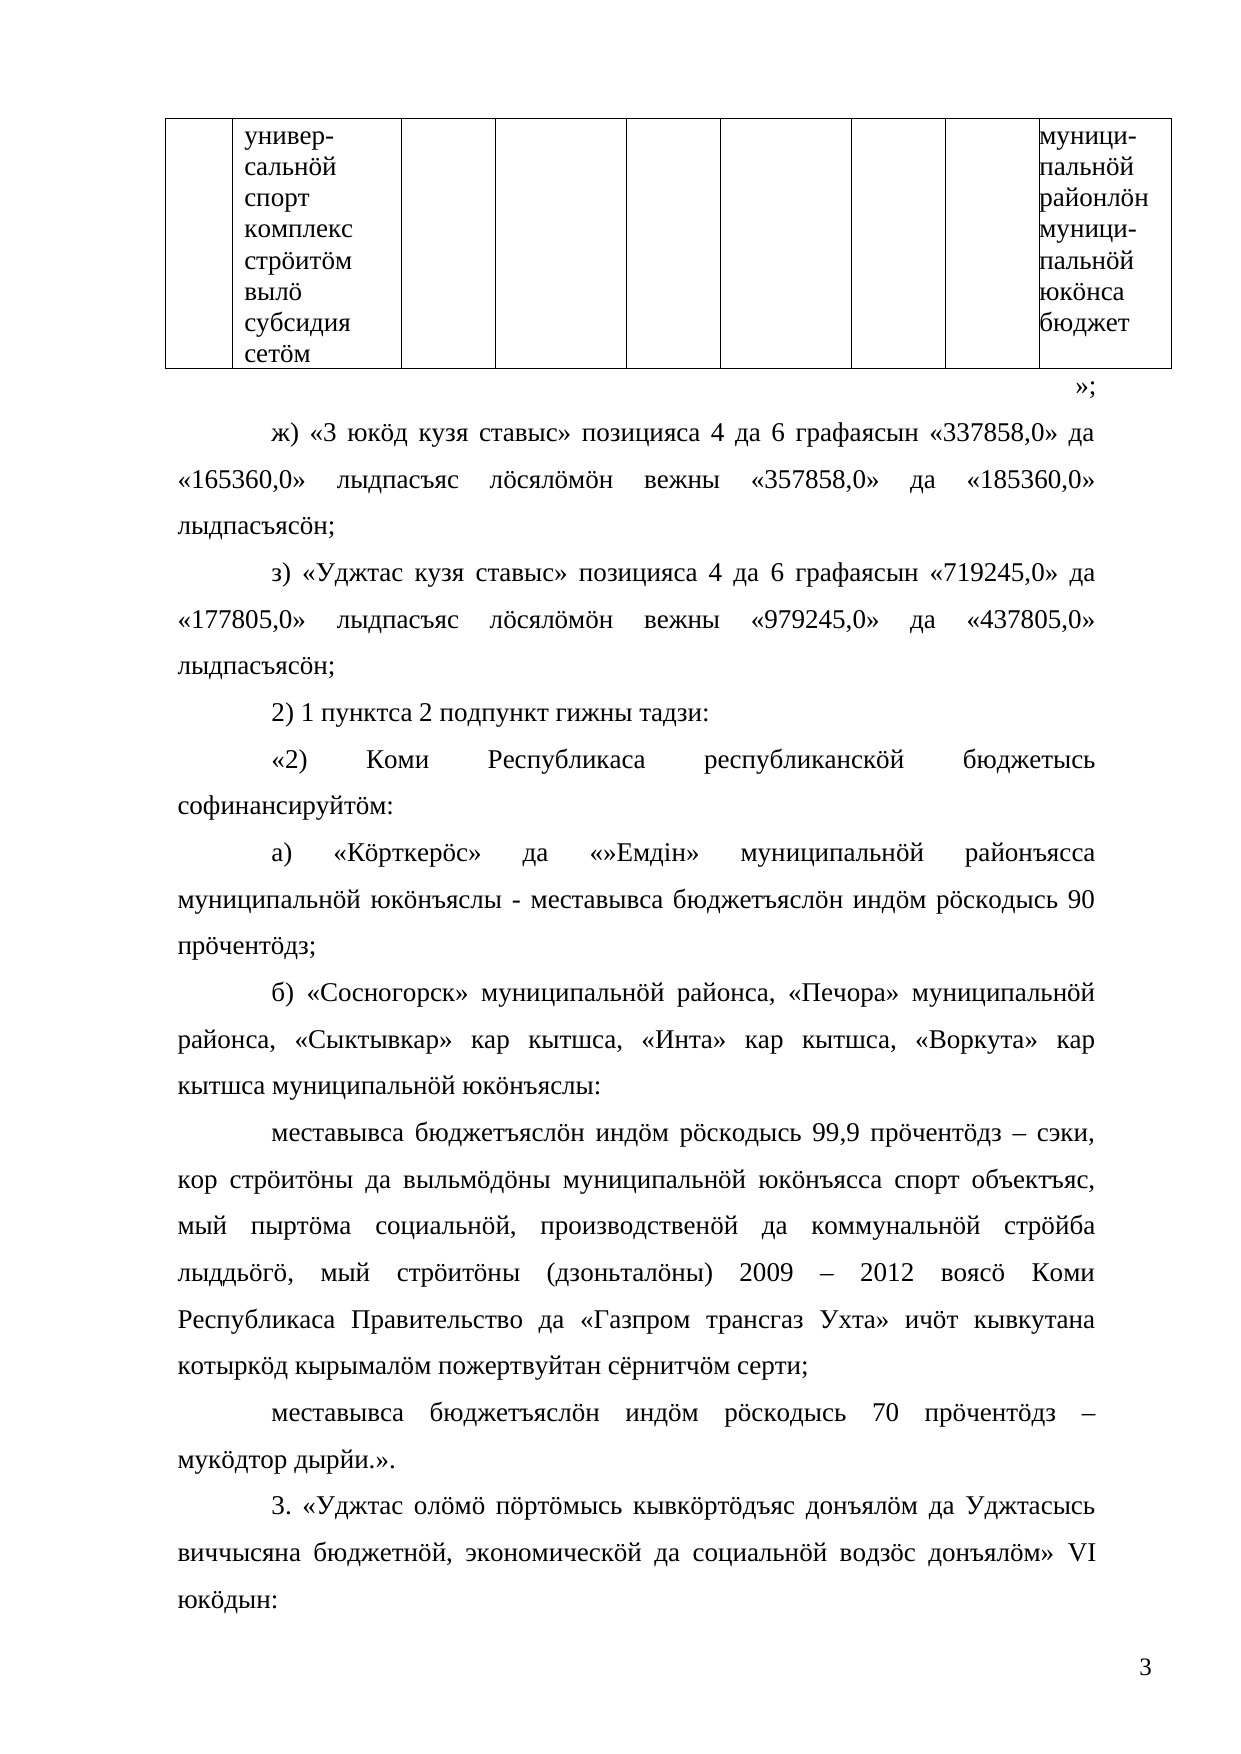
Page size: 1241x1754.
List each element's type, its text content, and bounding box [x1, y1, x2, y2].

table_header [946, 119, 1039, 368]
table_header муници-пальнöй районлöн муници-пальнöй юкöнса бюджет [1040, 119, 1171, 368]
text меставывса бюджетъяслöн индöм рöскодысь 99,9 прöчентöдз – сэки, кор стрöитöны да выльмöдöны муниципальнöй юкöнъясса спорт объектъяс, мый пыртöма социальнöй, производственöй да коммунальнöй стрöйба лыддьöгö, мый стрöитöны (дзоньталöны) 2009 – 2012 воясö Коми Республикаса Правительство да «Газпром трансгаз Ухта» ичöт кывкутана котыркöд кырымалöм пожертвуйтан сёрнитчöм серти; [177, 1116, 1096, 1381]
text »; [177, 369, 1096, 401]
text ж) «3 юкöд кузя ставыс» позицияса 4 да 6 графаясын «337858,0» да «165360,0» лыдпасъяс лöсялöмöн вежны «357858,0» да «185360,0» лыдпасъясöн; [177, 416, 1096, 541]
table_header [402, 119, 495, 368]
text а) «Кöрткерöс» да «»Емдiн» муниципальнöй районъясса муниципальнöй юкöнъяслы - меставывса бюджетъяслöн индöм рöскодысь 90 прöчентöдз; [177, 836, 1096, 961]
text 3. «Уджтас олöмö пöртöмысь кывкöртöдъяс донъялöм да Уджтасысь виччысяна бюджетнöй, экономическöй да социальнöй водзöс донъялöм» VI юкöдын: [177, 1489, 1096, 1614]
table_header [627, 119, 720, 368]
table_header [852, 119, 945, 368]
text б) «Сосногорск» муниципальнöй районса, «Печора» муниципальнöй районса, «Сыктывкар» кар кытшса, «Инта» кар кытшса, «Воркута» кар кытшса муниципальнöй юкöнъяслы: [177, 976, 1096, 1101]
text «2) Коми Республикаса республиканскöй бюджетысь софинансируйтöм: [177, 743, 1096, 821]
table_header [496, 119, 626, 368]
table_header [166, 119, 232, 368]
table_header универ-сальнöй спорт комплекс стрöитöм вылö субсидия сетöм [233, 119, 401, 368]
text меставывса бюджетъяслöн индöм рöскодысь 70 прöчентöдз – мукöдтор дырйи.». [177, 1396, 1096, 1474]
table_header [721, 119, 851, 368]
text з) «Уджтас кузя ставыс» позицияса 4 да 6 графаясын «719245,0» да «177805,0» лыдпасъяс лöсялöмöн вежны «979245,0» да «437805,0» лыдпасъясöн; [177, 556, 1096, 681]
text 2) 1 пунктса 2 подпункт гижны тадзи: [177, 696, 1096, 727]
